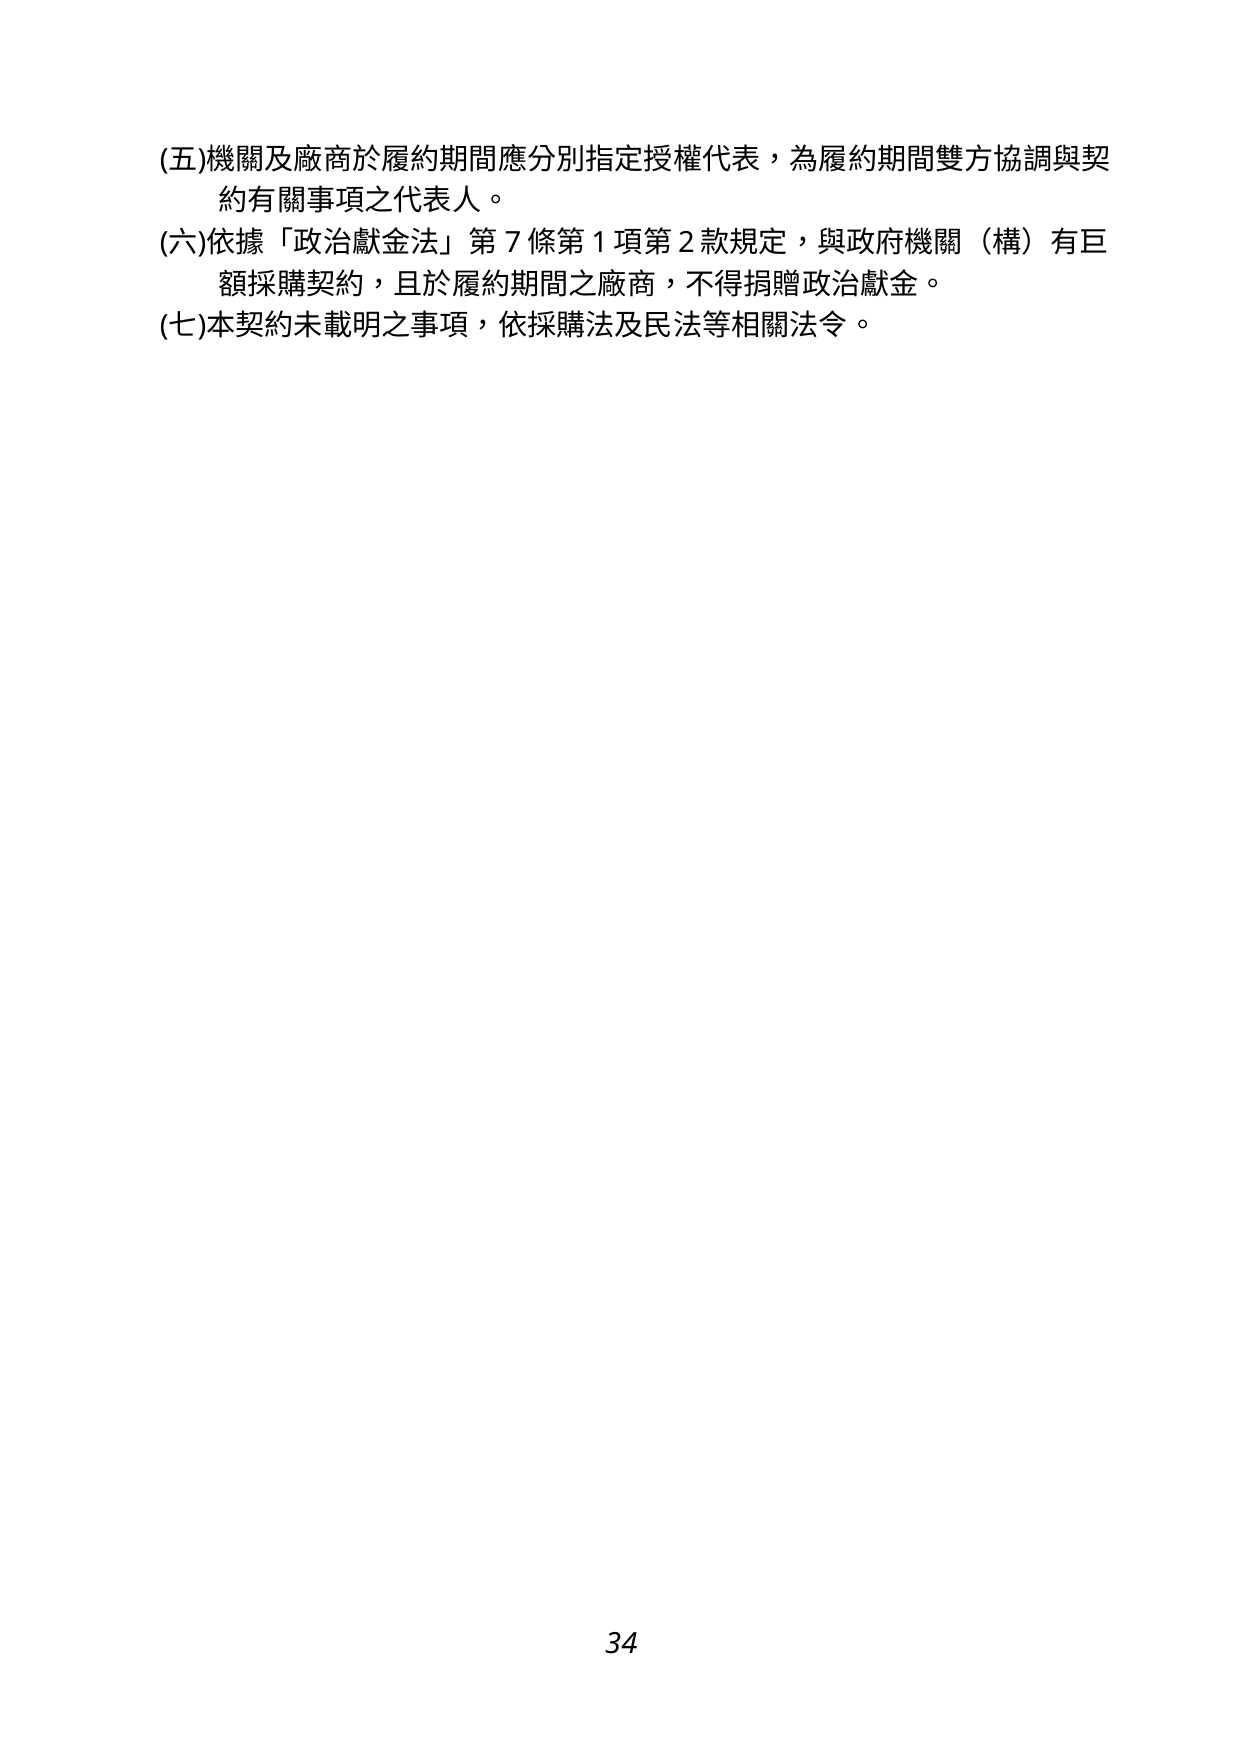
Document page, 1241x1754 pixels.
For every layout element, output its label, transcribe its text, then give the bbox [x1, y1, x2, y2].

text (六)依據「政治獻金法」第7條第1項第2款規定，與政府機關（構）有巨額採購契約，且於履約期間之廠商，不得捐贈政治獻金。 [159, 219, 1110, 302]
text (五)機關及廠商於履約期間應分別指定授權代表，為履約期間雙方協調與契約有關事項之代表人。 [159, 136, 1110, 219]
text (七)本契約未載明之事項，依採購法及民法等相關法令。 [159, 302, 1110, 344]
